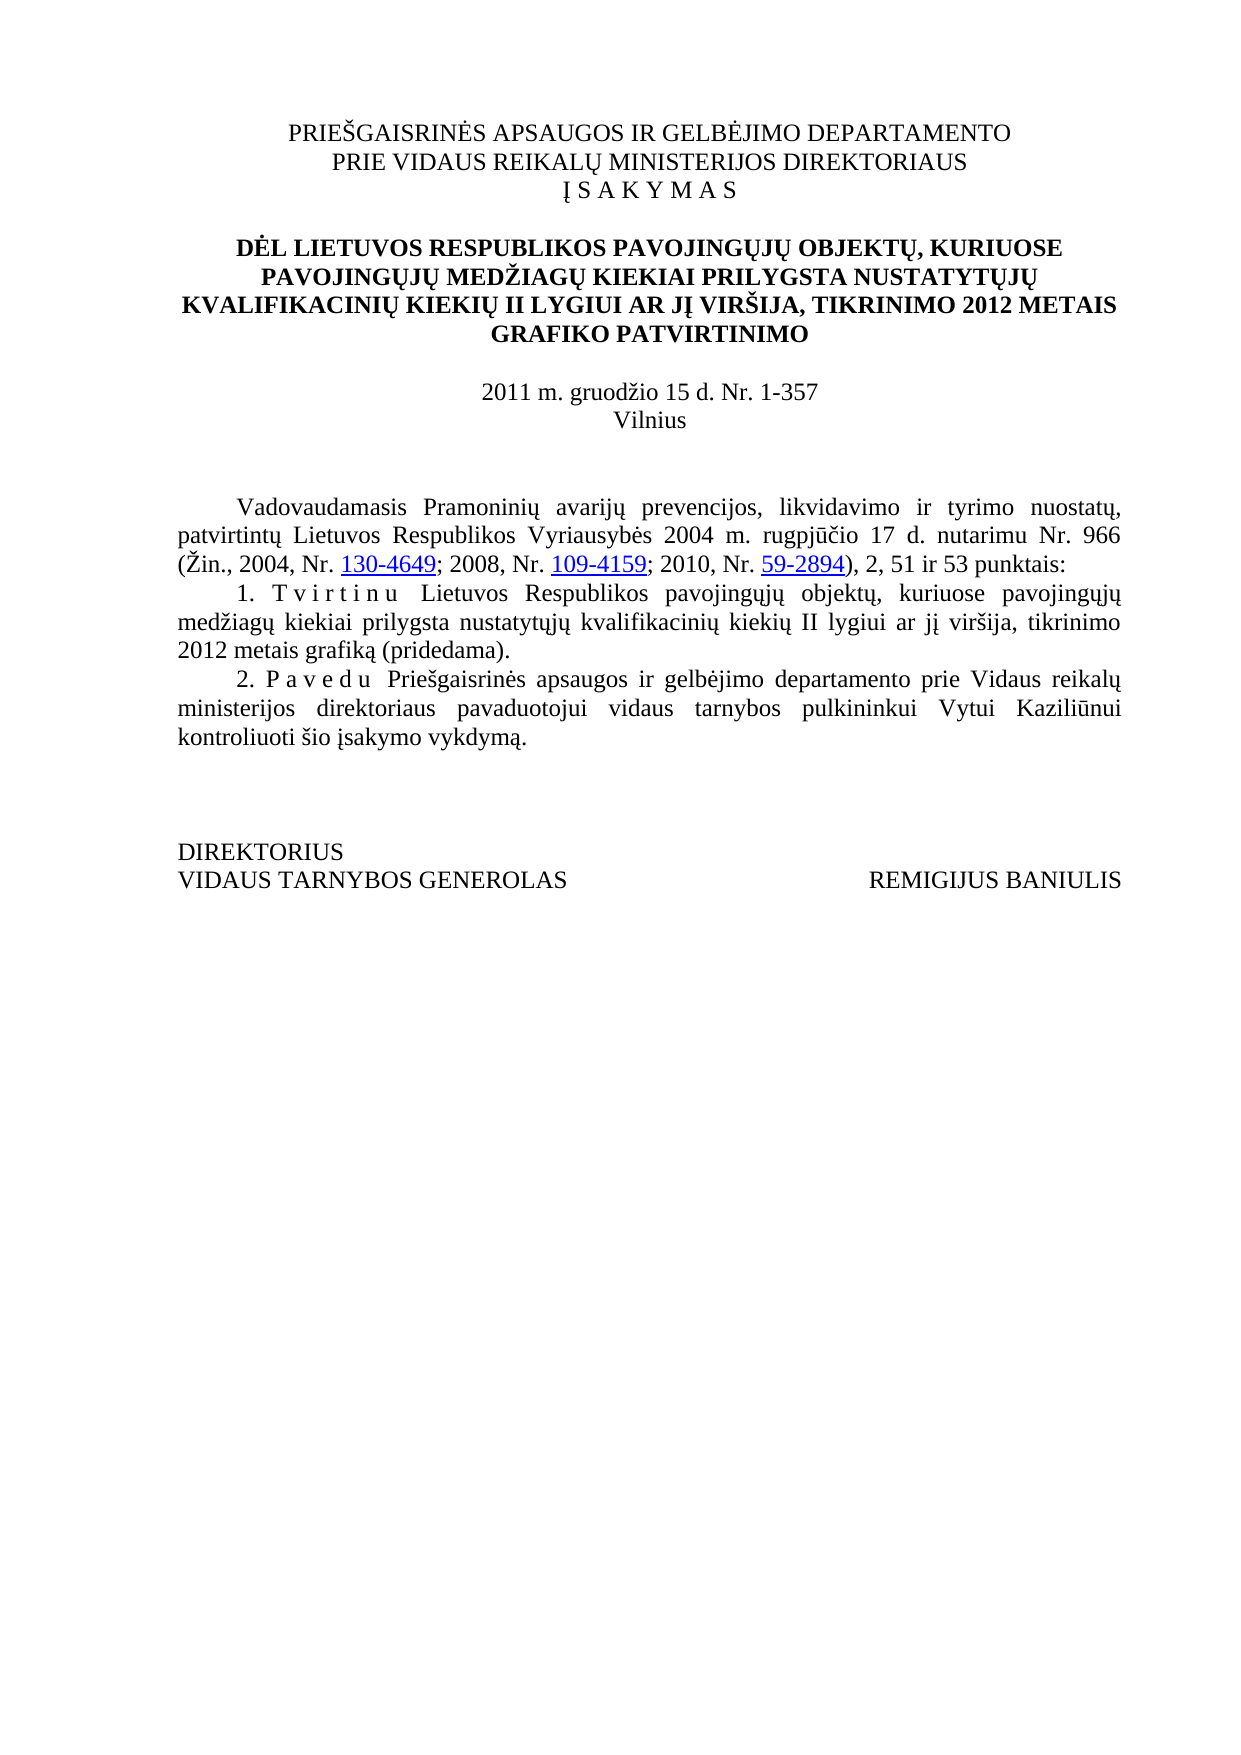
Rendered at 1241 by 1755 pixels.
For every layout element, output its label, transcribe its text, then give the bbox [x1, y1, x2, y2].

text 1. Tvirtinu Lietuvos Respublikos pavojingųjų objektų, kuriuose pavojingųjų medžiagų kiekiai prilygsta nustatytųjų kvalifikacinių kiekių II lygiui ar jį viršija, tikrinimo 2012 metais grafiką (pridedama). [177, 578, 1122, 664]
text PRIEŠGAISRINĖS APSAUGOS IR GELBĖJIMO DEPARTAMENTO [177, 118, 1122, 147]
text Direktorius [177, 837, 1122, 866]
text DĖL LIETUVOS RESPUBLIKOS PAVOJINGŲJŲ OBJEKTŲ, KURIUOSE PAVOJINGŲJŲ MEDŽIAGŲ KIEKIAI PRILYGSTA NUSTATYTŲJŲ KVALIFIKACINIŲ KIEKIŲ II LYGIUI AR JĮ VIRŠIJA, TIKRINIMO 2012 METAIS GRAFIKO PATVIRTINIMO [177, 233, 1122, 348]
text 2. Pavedu Priešgaisrinės apsaugos ir gelbėjimo departamento prie Vidaus reikalų ministerijos direktoriaus pavaduotojui vidaus tarnybos pulkininkui Vytui Kaziliūnui kontroliuoti šio įsakymo vykdymą. [177, 664, 1122, 751]
text PRIE VIDAUS REIKALŲ MINISTERIJOS DIREKTORIAUS [177, 147, 1122, 176]
text Vadovaudamasis Pramoninių avarijų prevencijos, likvidavimo ir tyrimo nuostatų, patvirtintų Lietuvos Respublikos Vyriausybės 2004 m. rugpjūčio 17 d. nutarimu Nr. 966 (Žin., 2004, Nr. 130-4649; 2008, Nr. 109-4159; 2010, Nr. 59-2894), 2, 51 ir 53 punktais: [177, 492, 1122, 578]
text 2011 m. gruodžio 15 d. Nr. 1-357 [177, 377, 1122, 406]
text ĮSAKYMAS [177, 176, 1122, 204]
text vidaus tarnybos generolas Remigijus Baniulis [177, 866, 1122, 894]
text Vilnius [177, 406, 1122, 434]
